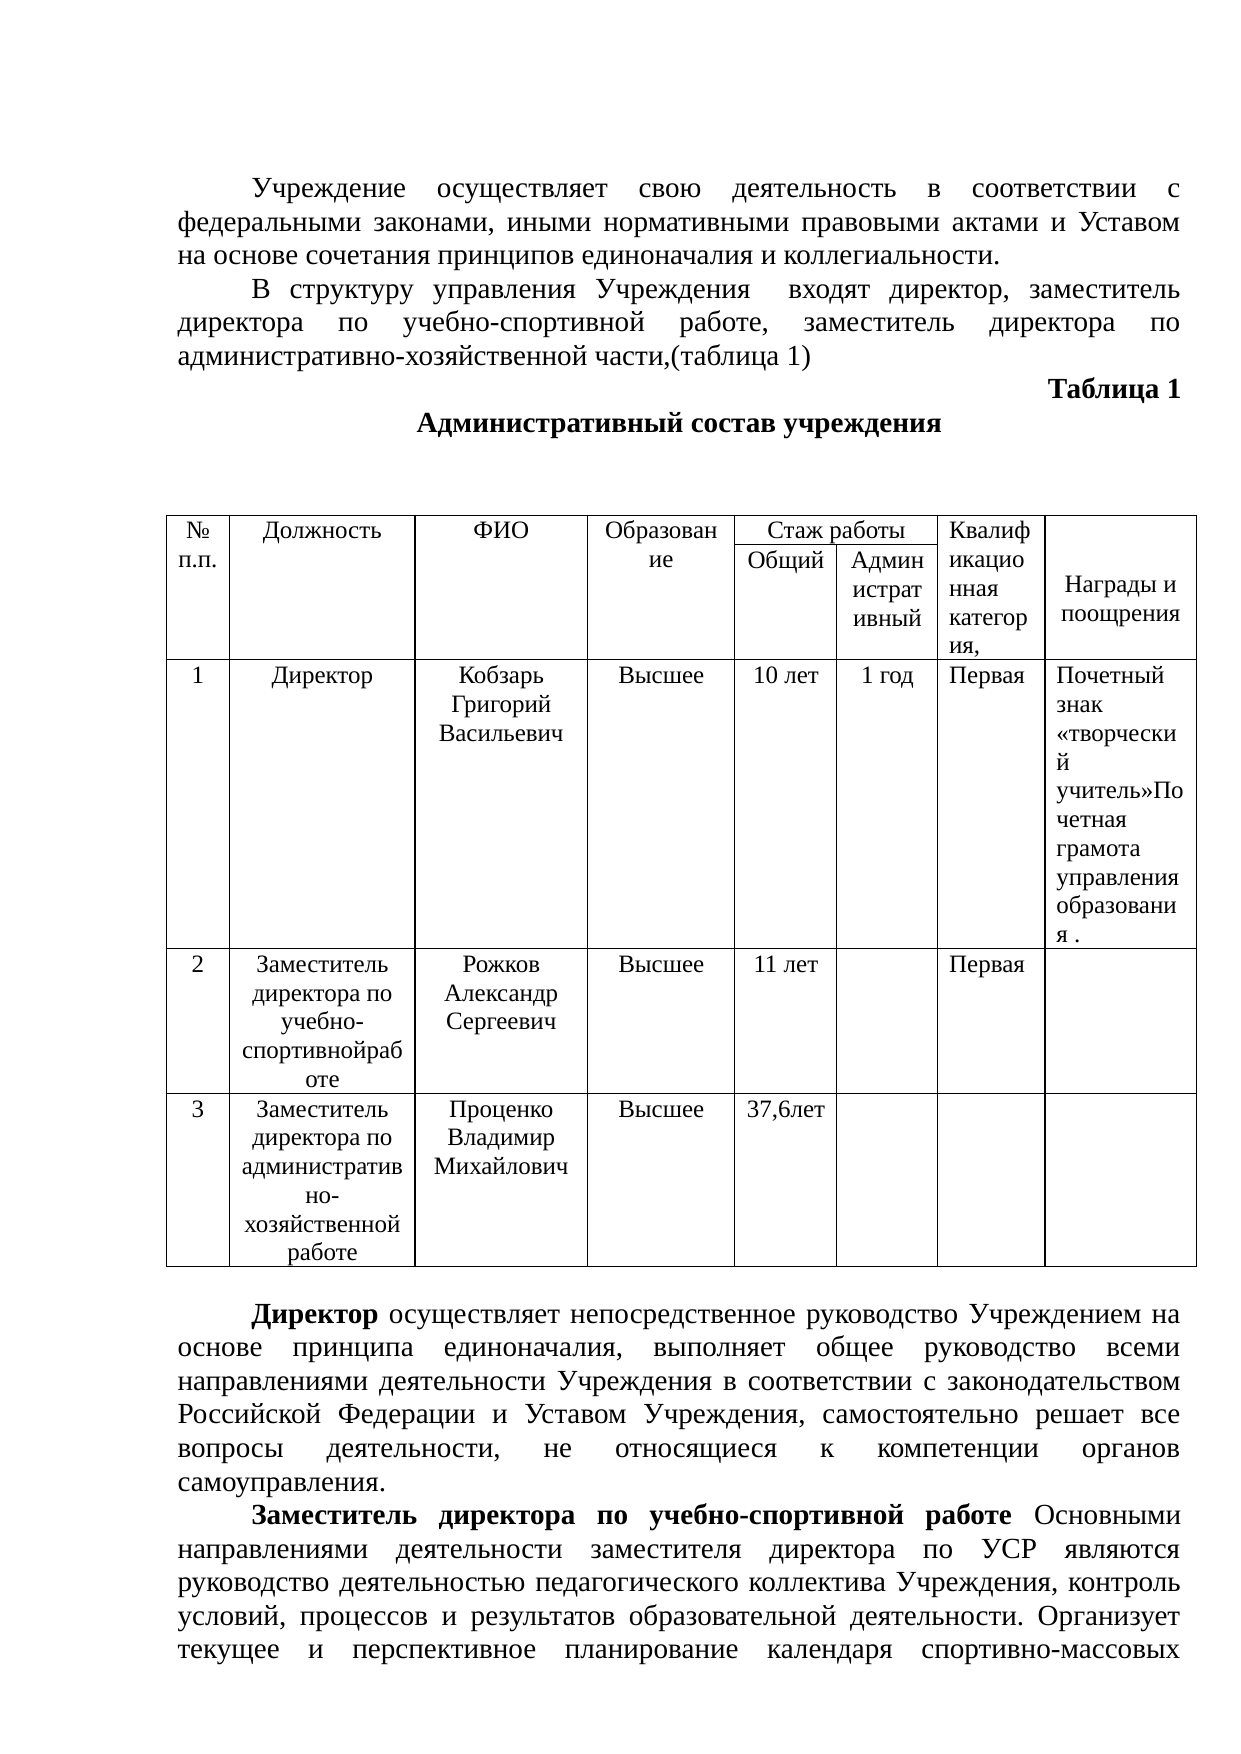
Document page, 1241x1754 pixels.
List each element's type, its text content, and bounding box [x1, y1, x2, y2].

table_cell [1046, 1094, 1196, 1266]
table_cell Почетный знак «творческий учитель»Почетная грамота управления образования . [1046, 660, 1196, 948]
table_header Образование [588, 516, 734, 659]
table_cell [837, 1094, 937, 1266]
table_cell Проценко Владимир Михайлович [416, 1094, 587, 1266]
table_cell Заместитель директора по учебно-спортивнойработе [230, 949, 414, 1093]
table_cell Общий [735, 545, 836, 659]
table_cell Административный [837, 545, 937, 659]
table_cell Высшее [588, 1094, 734, 1266]
table_cell 1 год [837, 660, 937, 948]
table_cell 10 лет [735, 660, 836, 948]
text Административный состав учреждения [177, 405, 1181, 438]
text Таблица 1 [177, 371, 1181, 405]
text Заместитель директора по учебно-спортивной работе Основными направлениями деятельности заместителя директора по УСР являются руководство деятельностью педагогического коллектива Учреждения, контроль условий, процессов и результатов образовательной деятельности. Организует текущее и перспективное планирование календаря спортивно-массовых [177, 1497, 1181, 1665]
table_cell Рожков Александр Сергеевич [416, 949, 587, 1093]
table_cell 11 лет [735, 949, 836, 1093]
table_header Должность [230, 516, 414, 659]
table_cell [1046, 949, 1196, 1093]
text Директор осуществляет непосредственное руководство Учреждением на основе принципа единоначалия, выполняет общее руководство всеми направлениями деятельности Учреждения в соответствии с законодательством Российской Федерации и Уставом Учреждения, самостоятельно решает все вопросы деятельности, не относящиеся к компетенции органов самоуправления. [177, 1296, 1181, 1497]
table_cell [938, 1094, 1044, 1266]
table_cell 3 [167, 1094, 229, 1266]
text Учреждение осуществляет свою деятельность в соответствии с федеральными законами, иными нормативными правовыми актами и Уставом на основе сочетания принципов единоначалия и коллегиальности. [177, 170, 1181, 271]
table_cell [837, 949, 937, 1093]
text В структуру управления Учреждения входят директор, заместитель директора по учебно-спортивной работе, заместитель директора по административно-хозяйственной части,(таблица 1) [177, 271, 1181, 371]
table_cell 1 [167, 660, 229, 948]
table_header ФИО [416, 516, 587, 659]
table_cell Высшее [588, 660, 734, 948]
table_header Квалификационная категория, [938, 516, 1044, 659]
table_cell Первая [938, 660, 1044, 948]
table_header Стаж работы [735, 516, 937, 544]
table_header Награды и поощрения [1046, 516, 1196, 659]
table_cell 37,6лет [735, 1094, 836, 1266]
table_cell Директор [230, 660, 414, 948]
table_cell Кобзарь Григорий Васильевич [416, 660, 587, 948]
table_cell Первая [938, 949, 1044, 1093]
table_cell Высшее [588, 949, 734, 1093]
table_header № п.п. [167, 516, 229, 659]
table_cell 2 [167, 949, 229, 1093]
table_cell Заместитель директора по административно-хозяйственной работе [230, 1094, 414, 1266]
